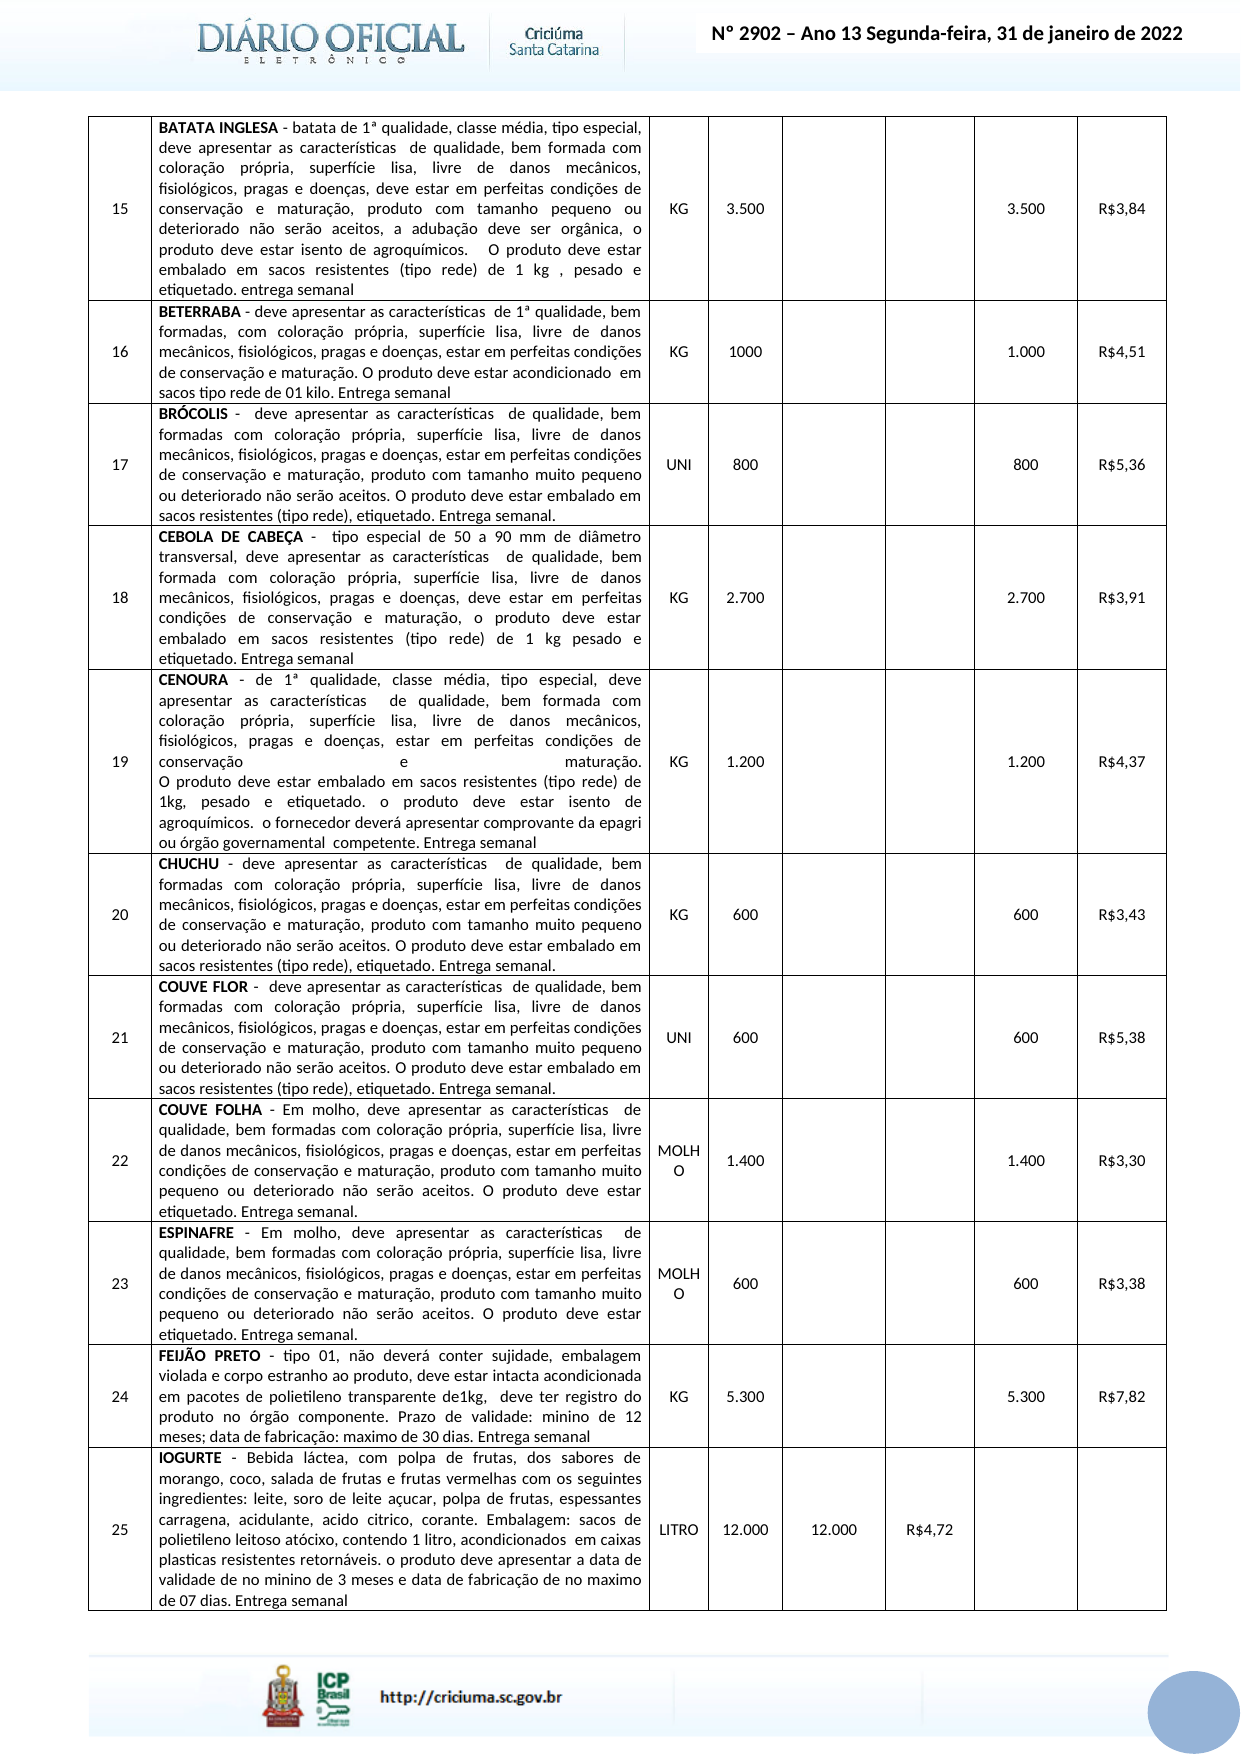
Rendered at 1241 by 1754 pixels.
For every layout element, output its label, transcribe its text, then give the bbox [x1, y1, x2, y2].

table_cell 1.200 [975, 670, 1077, 852]
table_cell [783, 670, 885, 852]
table_cell BRÓCOLIS - deve apresentar as características de qualidade, bem formadas com coloração própria, superfície lisa, livre de danos mecânicos, fisiológicos, pragas e doenças, estar em perfeitas condições de conservação e maturação, produto com tamanho muito pequeno ou deteriorado não serão aceitos. O produto deve estar embalado em sacos resistentes (tipo rede), etiquetado. Entrega semanal. [152, 404, 649, 525]
table_cell 24 [89, 1345, 151, 1447]
table_cell 600 [709, 976, 782, 1098]
table_cell 1.400 [975, 1099, 1077, 1221]
table_cell 600 [709, 854, 782, 975]
table_cell CHUCHU - deve apresentar as características de qualidade, bem formadas com coloração própria, superfície lisa, livre de danos mecânicos, fisiológicos, pragas e doenças, estar em perfeitas condições de conservação e maturação, produto com tamanho muito pequeno ou deteriorado não serão aceitos. O produto deve estar embalado em sacos resistentes (tipo rede), etiquetado. Entrega semanal. [152, 854, 649, 975]
table_cell COUVE FOLHA - Em molho, deve apresentar as características de qualidade, bem formadas com coloração própria, superfície lisa, livre de danos mecânicos, fisiológicos, pragas e doenças, estar em perfeitas condições de conservação e maturação, produto com tamanho muito pequeno ou deteriorado não serão aceitos. O produto deve estar etiquetado. Entrega semanal. [152, 1099, 649, 1221]
table_cell UNI [650, 976, 708, 1098]
table_cell [886, 1099, 974, 1221]
table_cell R$3,30 [1078, 1099, 1166, 1221]
table_cell 3.500 [709, 117, 782, 300]
table_cell [783, 1222, 885, 1344]
table_cell [975, 1448, 1077, 1610]
table_cell KG [650, 301, 708, 402]
table_cell 16 [89, 301, 151, 402]
table_cell 1.400 [709, 1099, 782, 1221]
table_cell R$7,82 [1078, 1345, 1166, 1447]
table_cell [886, 301, 974, 402]
table_cell 15 [89, 117, 151, 300]
table_cell COUVE FLOR - deve apresentar as características de qualidade, bem formadas com coloração própria, superfície lisa, livre de danos mecânicos, fisiológicos, pragas e doenças, estar em perfeitas condições de conservação e maturação, produto com tamanho muito pequeno ou deteriorado não serão aceitos. O produto deve estar embalado em sacos resistentes (tipo rede), etiquetado. Entrega semanal. [152, 976, 649, 1098]
table_cell KG [650, 854, 708, 975]
table_cell R$3,43 [1078, 854, 1166, 975]
table_cell [886, 526, 974, 669]
table_cell 1.200 [709, 670, 782, 852]
table_cell [783, 301, 885, 402]
table_cell 600 [975, 976, 1077, 1098]
table_cell 600 [709, 1222, 782, 1344]
table_cell MOLHO [650, 1099, 708, 1221]
table_cell R$4,72 [886, 1448, 974, 1610]
table_cell R$4,51 [1078, 301, 1166, 402]
table_cell [783, 976, 885, 1098]
table_cell [783, 854, 885, 975]
table_cell CEBOLA DE CABEÇA - tipo especial de 50 a 90 mm de diâmetro transversal, deve apresentar as características de qualidade, bem formada com coloração própria, superfície lisa, livre de danos mecânicos, fisiológicos, pragas e doenças, deve estar em perfeitas condições de conservação e maturação, o produto deve estar embalado em sacos resistentes (tipo rede) de 1 kg pesado e etiquetado. Entrega semanal [152, 526, 649, 669]
table_cell [783, 117, 885, 300]
table_cell MOLHO [650, 1222, 708, 1344]
table_cell 800 [709, 404, 782, 525]
table_cell 25 [89, 1448, 151, 1610]
table_cell BATATA INGLESA - batata de 1ª qualidade, classe média, tipo especial, deve apresentar as características de qualidade, bem formada com coloração própria, superfície lisa, livre de danos mecânicos, fisiológicos, pragas e doenças, deve estar em perfeitas condições de conservação e maturação, produto com tamanho pequeno ou deteriorado não serão aceitos, a adubação deve ser orgânica, o produto deve estar isento de agroquímicos. O produto deve estar embalado em sacos resistentes (tipo rede) de 1 kg , pesado e etiquetado. entrega semanal [152, 117, 649, 300]
table_cell ESPINAFRE - Em molho, deve apresentar as características de qualidade, bem formadas com coloração própria, superfície lisa, livre de danos mecânicos, fisiológicos, pragas e doenças, estar em perfeitas condições de conservação e maturação, produto com tamanho muito pequeno ou deteriorado não serão aceitos. O produto deve estar etiquetado. Entrega semanal. [152, 1222, 649, 1344]
table_cell 5.300 [709, 1345, 782, 1447]
table_cell KG [650, 1345, 708, 1447]
table_cell 600 [975, 1222, 1077, 1344]
table_cell KG [650, 670, 708, 852]
table_cell [886, 976, 974, 1098]
table_cell [886, 854, 974, 975]
table_cell UNI [650, 404, 708, 525]
table_cell [886, 1222, 974, 1344]
table_cell 600 [975, 854, 1077, 975]
table_cell BETERRABA - deve apresentar as características de 1ª qualidade, bem formadas, com coloração própria, superfície lisa, livre de danos mecânicos, fisiológicos, pragas e doenças, estar em perfeitas condições de conservação e maturação. O produto deve estar acondicionado em sacos tipo rede de 01 kilo. Entrega semanal [152, 301, 649, 402]
table_cell [783, 1099, 885, 1221]
table_cell 1.000 [975, 301, 1077, 402]
table_cell 1000 [709, 301, 782, 402]
table_cell LITRO [650, 1448, 708, 1610]
table_cell 12.000 [709, 1448, 782, 1610]
table_cell R$5,38 [1078, 976, 1166, 1098]
table_cell [886, 1345, 974, 1447]
table_cell [886, 670, 974, 852]
table_cell [886, 117, 974, 300]
table_cell R$3,38 [1078, 1222, 1166, 1344]
table_cell [783, 404, 885, 525]
table_cell 20 [89, 854, 151, 975]
table_cell 21 [89, 976, 151, 1098]
table_cell 12.000 [783, 1448, 885, 1610]
table_cell R$4,37 [1078, 670, 1166, 852]
table_cell 22 [89, 1099, 151, 1221]
table_cell 17 [89, 404, 151, 525]
table_cell 3.500 [975, 117, 1077, 300]
table_cell 800 [975, 404, 1077, 525]
table_cell CENOURA - de 1ª qualidade, classe média, tipo especial, deve apresentar as características de qualidade, bem formada com coloração própria, superfície lisa, livre de danos mecânicos, fisiológicos, pragas e doenças, estar em perfeitas condições de conservação e maturação. O produto deve estar embalado em sacos resistentes (tipo rede) de 1kg, pesado e etiquetado. o produto deve estar isento de agroquímicos. o fornecedor deverá apresentar comprovante da epagri ou órgão governamental competente. Entrega semanal [152, 670, 649, 852]
table_cell 18 [89, 526, 151, 669]
table_cell KG [650, 526, 708, 669]
table_cell KG [650, 117, 708, 300]
table_cell 5.300 [975, 1345, 1077, 1447]
table_cell R$5,36 [1078, 404, 1166, 525]
table_cell FEIJÃO PRETO - tipo 01, não deverá conter sujidade, embalagem violada e corpo estranho ao produto, deve estar intacta acondicionada em pacotes de polietileno transparente de1kg, deve ter registro do produto no órgão componente. Prazo de validade: minino de 12 meses; data de fabricação: maximo de 30 dias. Entrega semanal [152, 1345, 649, 1447]
table_cell [886, 404, 974, 525]
table_cell 23 [89, 1222, 151, 1344]
table_cell [783, 526, 885, 669]
table_cell IOGURTE - Bebida láctea, com polpa de frutas, dos sabores de morango, coco, salada de frutas e frutas vermelhas com os seguintes ingredientes: leite, soro de leite açucar, polpa de frutas, espessantes carragena, acidulante, acido citrico, corante. Embalagem: sacos de polietileno leitoso atócixo, contendo 1 litro, acondicionados em caixas plasticas resistentes retornáveis. o produto deve apresentar a data de validade de no minino de 3 meses e data de fabricação de no maximo de 07 dias. Entrega semanal [152, 1448, 649, 1610]
table_cell 19 [89, 670, 151, 852]
table_cell 2.700 [709, 526, 782, 669]
table_cell R$3,91 [1078, 526, 1166, 669]
table_cell 2.700 [975, 526, 1077, 669]
table_cell [1078, 1448, 1166, 1610]
table_cell R$3,84 [1078, 117, 1166, 300]
table_cell [783, 1345, 885, 1447]
